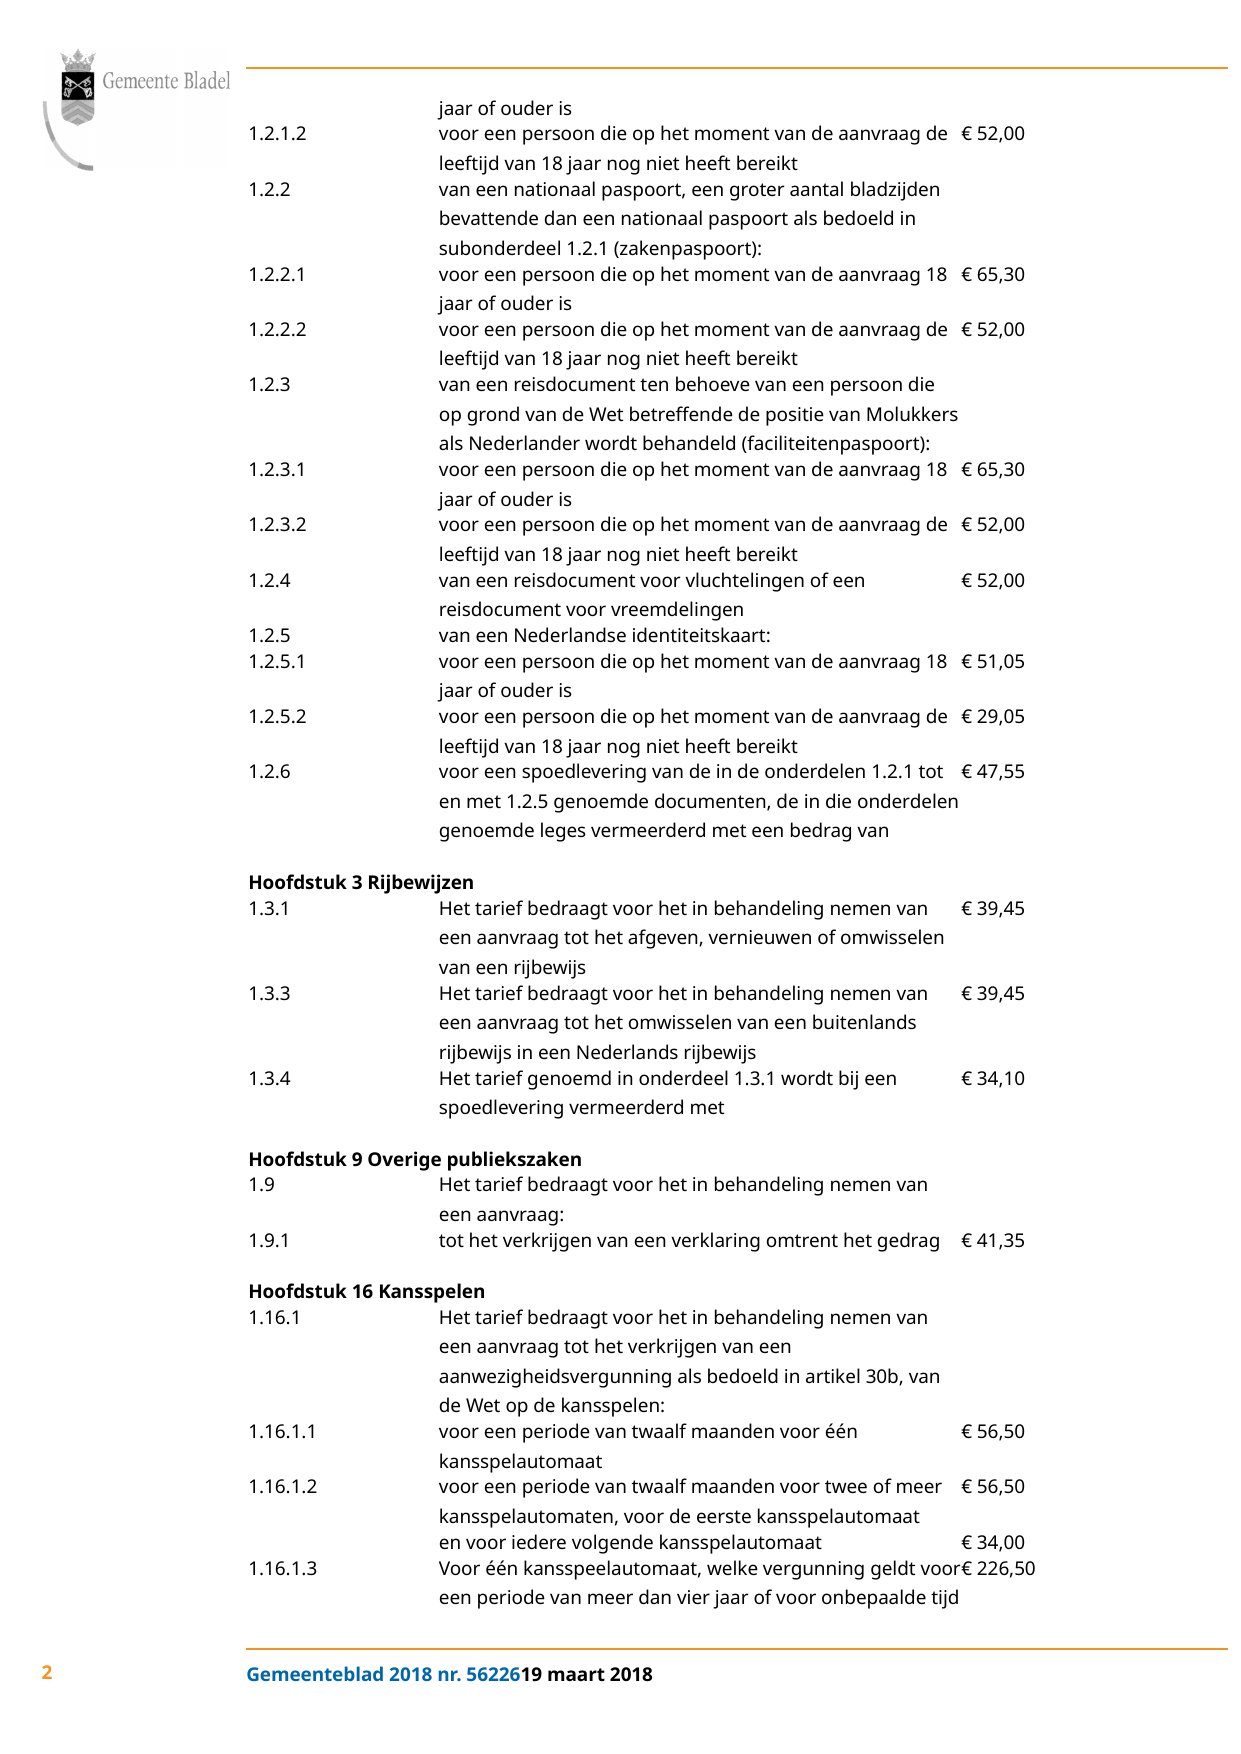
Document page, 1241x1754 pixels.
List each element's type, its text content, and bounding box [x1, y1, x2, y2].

table_cell € 39,45 [961, 980, 1152, 1065]
table_cell € 65,30 [961, 456, 1152, 512]
table_cell [248, 844, 439, 869]
table_cell voor een persoon die op het moment van de aanvraag de leeftijd van 18 jaar nog niet heeft bereikt [439, 121, 961, 176]
table_cell Het tarief bedraagt voor het in behandeling nemen van een aanvraag tot het verkrijgen van een aanwezigheidsvergunning als bedoeld in artikel 30b, van de Wet op de kansspelen: [439, 1304, 961, 1418]
table_cell 1.3.4 [248, 1065, 439, 1120]
table_cell 1.16.1.1 [248, 1419, 439, 1474]
table_cell Het tarief bedraagt voor het in behandeling nemen van een aanvraag tot het omwisselen van een buitenlands rijbewijs in een Nederlands rijbewijs [439, 980, 961, 1065]
table_cell 1.2.1.2 [248, 121, 439, 176]
table_cell voor een persoon die op het moment van de aanvraag 18 jaar of ouder is [439, 261, 961, 316]
table_cell [961, 95, 1152, 121]
table_cell 1.3.1 [248, 895, 439, 980]
table_cell 1.2.3 [248, 371, 439, 456]
table_cell 1.2.5.2 [248, 703, 439, 758]
table_cell [961, 1253, 1152, 1278]
table_cell [439, 1253, 961, 1278]
table_cell 1.16.1 [248, 1304, 439, 1418]
table_cell € 56,50 [961, 1419, 1152, 1474]
table_cell voor een periode van twaalf maanden voor één kansspelautomaat [439, 1419, 961, 1474]
table_cell [961, 844, 1152, 869]
table_cell [961, 1120, 1152, 1146]
table_cell Hoofdstuk 3 Rijbewijzen [248, 869, 1152, 895]
table_cell € 47,55 [961, 759, 1152, 843]
table_cell 1.3.3 [248, 980, 439, 1065]
table_cell € 65,30 [961, 261, 1152, 316]
table_cell 1.2.4 [248, 567, 439, 622]
table_cell 1.2.5.1 [248, 648, 439, 703]
table_cell 1.2.6 [248, 759, 439, 843]
table_cell € 34,00 [961, 1529, 1152, 1555]
table_cell [248, 1120, 439, 1146]
table_cell Hoofdstuk 9 Overige publiekszaken [248, 1146, 1152, 1171]
table_cell € 51,05 [961, 648, 1152, 703]
table_cell Het tarief genoemd in onderdeel 1.3.1 wordt bij een spoedlevering vermeerderd met [439, 1065, 961, 1120]
table_cell 1.2.2.2 [248, 316, 439, 371]
table_cell € 226,50 [961, 1555, 1152, 1610]
table_cell € 39,45 [961, 895, 1152, 980]
table_cell van een nationaal paspoort, een groter aantal bladzijden bevattende dan een nationaal paspoort als bedoeld in subonderdeel 1.2.1 (zakenpaspoort): [439, 176, 961, 261]
table_cell van een reisdocument voor vluchtelingen of een reisdocument voor vreemdelingen [439, 567, 961, 622]
table_cell jaar of ouder is [439, 95, 961, 121]
table_cell 1.2.3.2 [248, 512, 439, 567]
table_cell € 56,50 [961, 1474, 1152, 1529]
table_cell [961, 176, 1152, 261]
table_cell van een Nederlandse identiteitskaart: [439, 622, 961, 648]
table_cell [248, 95, 439, 121]
table_cell [961, 371, 1152, 456]
table_cell voor een persoon die op het moment van de aanvraag de leeftijd van 18 jaar nog niet heeft bereikt [439, 316, 961, 371]
table_cell € 52,00 [961, 316, 1152, 371]
table_cell 1.2.5 [248, 622, 439, 648]
table_cell [439, 1120, 961, 1146]
table_cell voor een persoon die op het moment van de aanvraag 18 jaar of ouder is [439, 648, 961, 703]
table_cell Hoofdstuk 16 Kansspelen [248, 1278, 1152, 1304]
table_cell [961, 1304, 1152, 1418]
table_cell voor een persoon die op het moment van de aanvraag de leeftijd van 18 jaar nog niet heeft bereikt [439, 703, 961, 758]
picture [41, 47, 231, 172]
table_cell [961, 622, 1152, 648]
table_cell Het tarief bedraagt voor het in behandeling nemen van een aanvraag tot het afgeven, vernieuwen of omwisselen van een rijbewijs [439, 895, 961, 980]
table_cell € 41,35 [961, 1227, 1152, 1252]
table_cell tot het verkrijgen van een verklaring omtrent het gedrag [439, 1227, 961, 1252]
table_cell € 52,00 [961, 121, 1152, 176]
table_cell en voor iedere volgende kansspelautomaat [439, 1529, 961, 1555]
table_cell [248, 1529, 439, 1555]
table_cell voor een persoon die op het moment van de aanvraag 18 jaar of ouder is [439, 456, 961, 512]
table_cell Het tarief bedraagt voor het in behandeling nemen van een aanvraag: [439, 1171, 961, 1227]
table_cell 1.16.1.2 [248, 1474, 439, 1529]
table_cell van een reisdocument ten behoeve van een persoon die op grond van de Wet betreffende de positie van Molukkers als Nederlander wordt behandeld (faciliteitenpaspoort): [439, 371, 961, 456]
table_cell 1.2.2 [248, 176, 439, 261]
table_cell € 52,00 [961, 567, 1152, 622]
table_cell [248, 1253, 439, 1278]
table_cell voor een periode van twaalf maanden voor twee of meer kansspelautomaten, voor de eerste kansspelautomaat [439, 1474, 961, 1529]
table_cell 1.2.2.1 [248, 261, 439, 316]
table_cell 1.2.3.1 [248, 456, 439, 512]
table_cell 1.9 [248, 1171, 439, 1227]
table_cell € 34,10 [961, 1065, 1152, 1120]
table_cell € 52,00 [961, 512, 1152, 567]
table_cell voor een persoon die op het moment van de aanvraag de leeftijd van 18 jaar nog niet heeft bereikt [439, 512, 961, 567]
table_cell voor een spoedlevering van de in de onderdelen 1.2.1 tot en met 1.2.5 genoemde documenten, de in die onderdelen genoemde leges vermeerderd met een bedrag van [439, 759, 961, 843]
table_cell [961, 1171, 1152, 1227]
table_cell 1.16.1.3 [248, 1555, 439, 1610]
table_cell [439, 844, 961, 869]
table_cell 1.9.1 [248, 1227, 439, 1252]
table_cell € 29,05 [961, 703, 1152, 758]
table_cell Voor één kansspeelautomaat, welke vergunning geldt voor een periode van meer dan vier jaar of voor onbepaalde tijd [439, 1555, 961, 1610]
